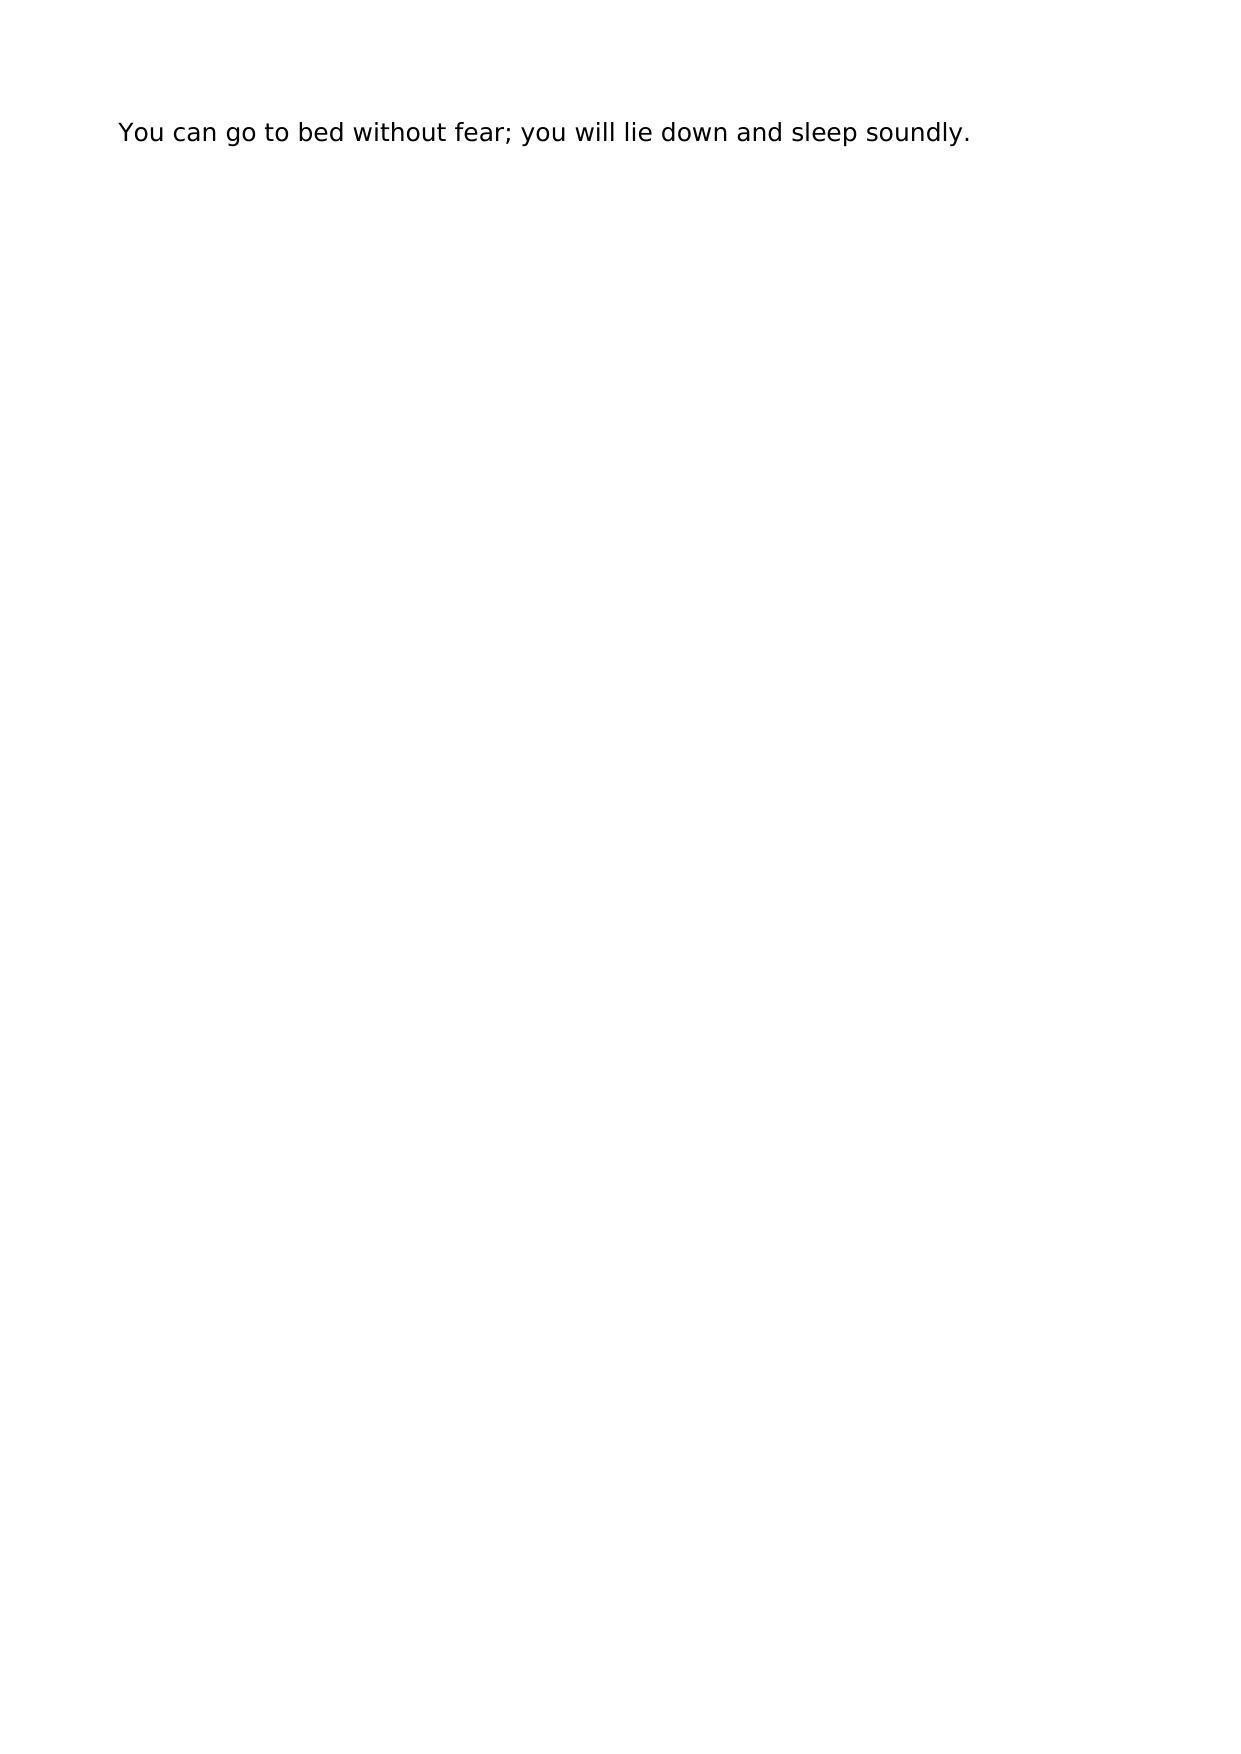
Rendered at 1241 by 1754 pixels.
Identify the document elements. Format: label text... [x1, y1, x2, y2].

text You can go to bed without fear; you will lie down and sleep soundly. [118, 118, 1122, 147]
